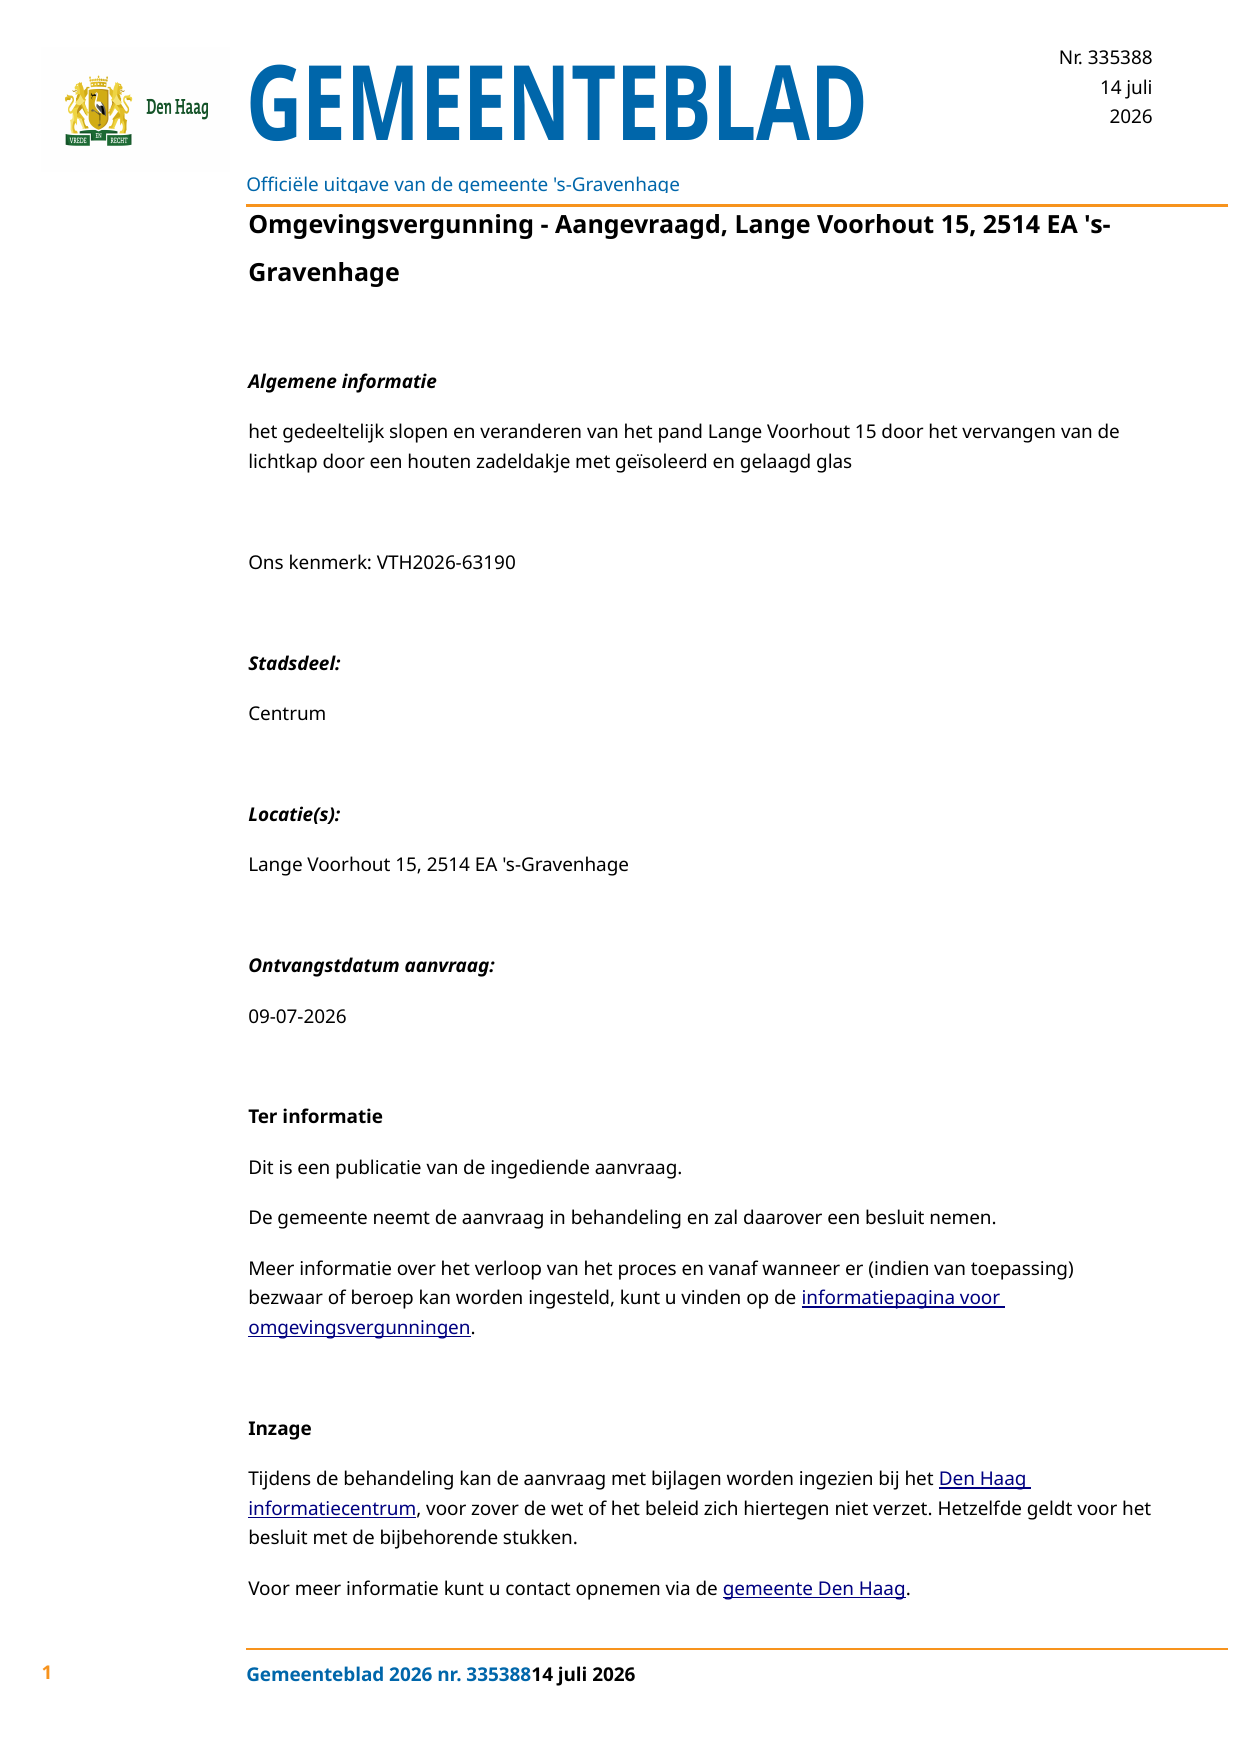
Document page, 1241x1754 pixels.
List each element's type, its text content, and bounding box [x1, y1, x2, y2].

text Voor meer informatie kunt u contact opnemen via de gemeente Den Haag. [248, 1575, 1152, 1601]
text Ons kenmerk: VTH2026-63190 [248, 549, 1152, 575]
picture [41, 47, 231, 172]
text Tijdens de behandeling kan de aanvraag met bijlagen worden ingezien bij het Den Haag informatiecentrum, voor zover de wet of het beleid zich hiertegen niet verzet. Hetzelfde geldt voor het besluit met de bijbehorende stukken. [248, 1465, 1152, 1550]
text 09-07-2026 [248, 1003, 1152, 1029]
text De gemeente neemt de aanvraag in behandeling en zal daarover een besluit nemen. [248, 1204, 1152, 1230]
text het gedeeltelijk slopen en veranderen van het pand Lange Voorhout 15 door het vervangen van de lichtkap door een houten zadeldakje met geïsoleerd en gelaagd glas [248, 419, 1152, 474]
text Dit is een publicatie van de ingediende aanvraag. [248, 1154, 1152, 1180]
text Centrum [248, 700, 1152, 726]
text Omgevingsvergunning - Aangevraagd, Lange Voorhout 15, 2514 EA 's-Gravenhage [248, 207, 1152, 288]
text Locatie(s): [248, 801, 1152, 827]
text Ter informatie [248, 1104, 1152, 1129]
text Algemene informatie [248, 368, 1152, 394]
text Inzage [248, 1415, 1152, 1441]
text Stadsdeel: [248, 650, 1152, 676]
text Meer informatie over het verloop van het proces en vanaf wanneer er (indien van toepassing) bezwaar of beroep kan worden ingesteld, kunt u vinden op de informatiepagina voor omgevingsvergunningen. [248, 1255, 1152, 1340]
text Lange Voorhout 15, 2514 EA 's-Gravenhage [248, 852, 1152, 877]
text Ontvangstdatum aanvraag: [248, 952, 1152, 978]
